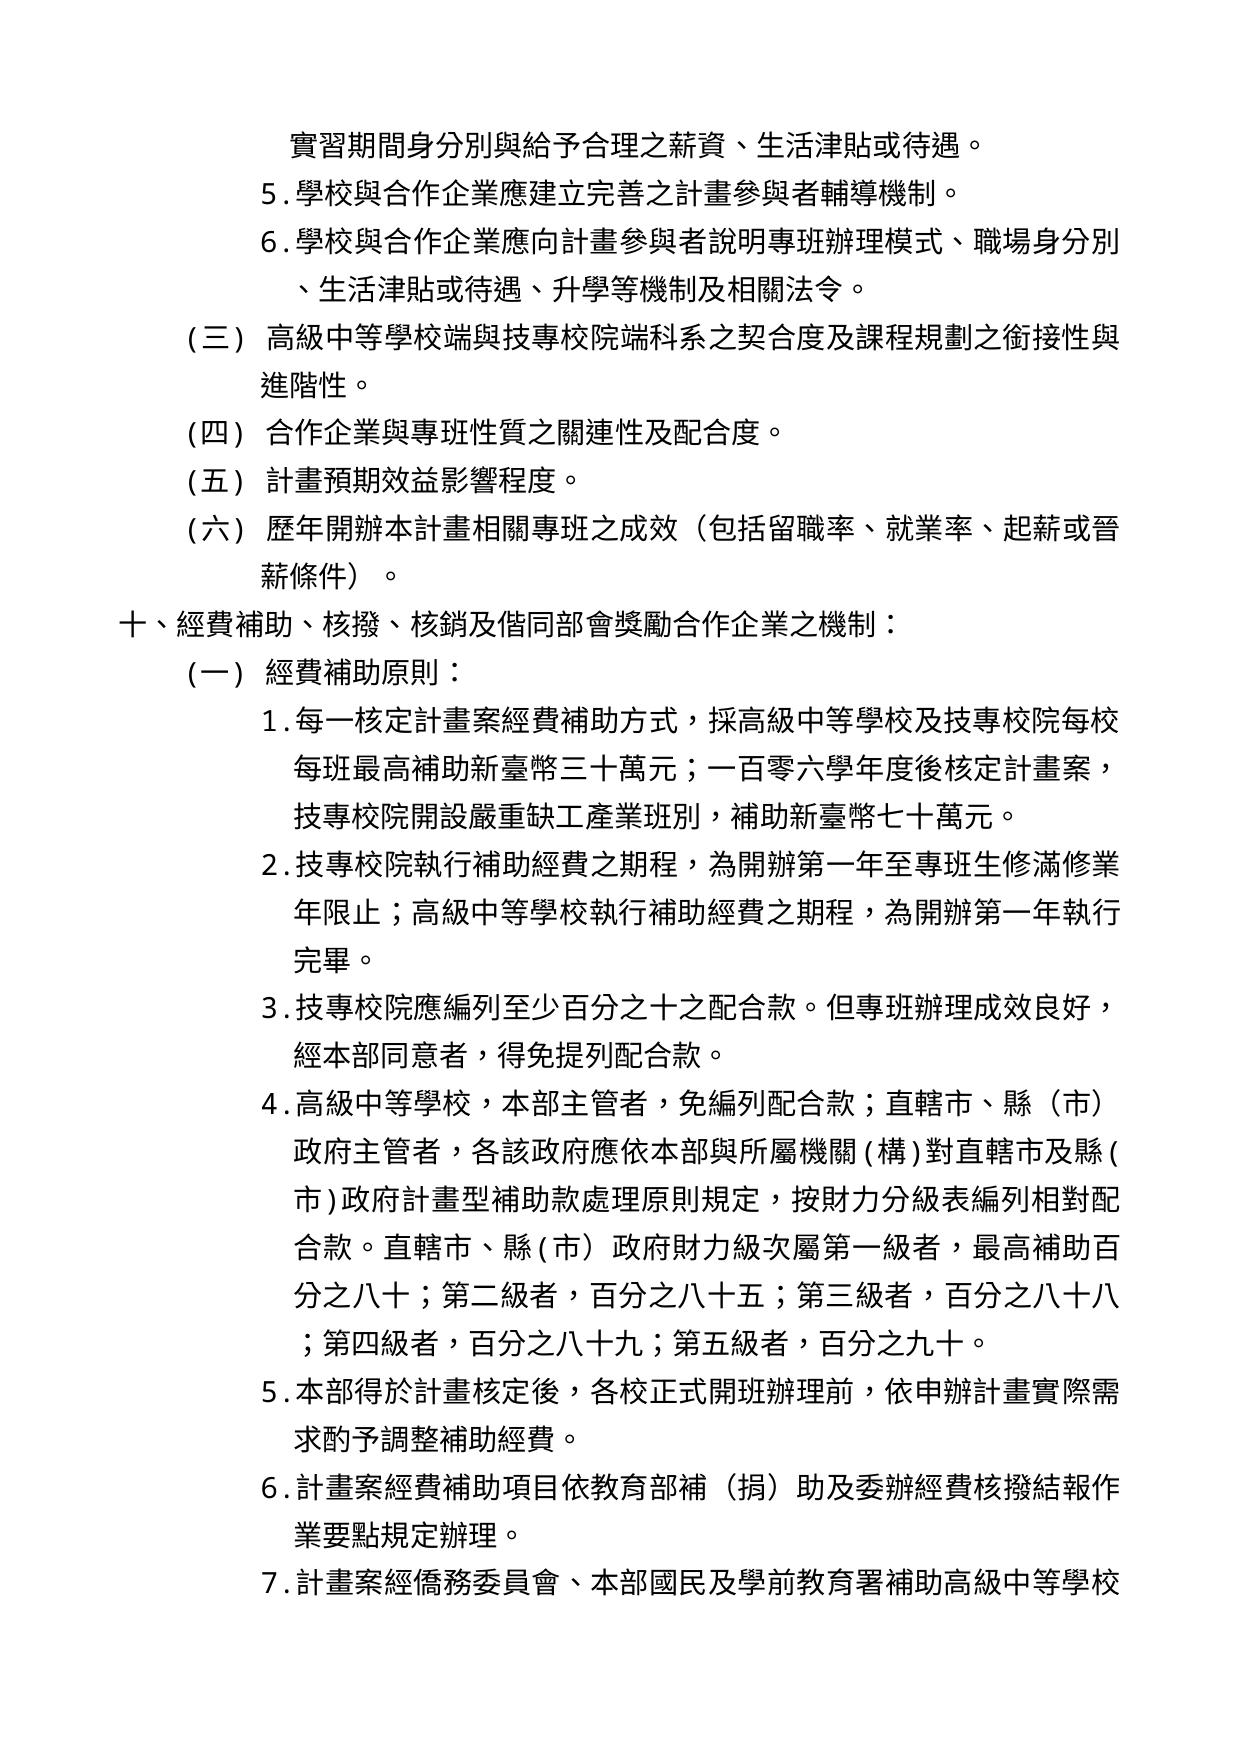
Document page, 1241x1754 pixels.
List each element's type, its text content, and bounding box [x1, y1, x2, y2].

text (五) 計畫預期效益影響程度。 [183, 453, 1122, 501]
text (六) 歷年開辦本計畫相關專班之成效（包括留職率、就業率、起薪或晉薪條件）。 [183, 501, 1122, 597]
text (四) 合作企業與專班性質之關連性及配合度。 [183, 406, 1122, 453]
text 實習期間身分別與給予合理之薪資、生活津貼或待遇。 [260, 118, 1122, 166]
text 7.計畫案經僑務委員會、本部國民及學前教育署補助高級中等學校 [260, 1556, 1122, 1603]
text (三) 高級中等學校端與技專校院端科系之契合度及課程規劃之銜接性與進階性。 [183, 310, 1122, 406]
text 3.技專校院應編列至少百分之十之配合款。但專班辦理成效良好，經本部同意者，得免提列配合款。 [260, 981, 1122, 1076]
text 1.每一核定計畫案經費補助方式，採高級中等學校及技專校院每校每班最高補助新臺幣三十萬元；一百零六學年度後核定計畫案，技專校院開設嚴重缺工產業班別，補助新臺幣七十萬元。 [260, 693, 1122, 837]
text 4.高級中等學校，本部主管者，免編列配合款；直轄市、縣（市）政府主管者，各該政府應依本部與所屬機關(構)對直轄市及縣(市)政府計畫型補助款處理原則規定，按財力分級表編列相對配合款。直轄市、縣(市）政府財力級次屬第一級者，最高補助百分之八十；第二級者，百分之八十五；第三級者，百分之八十八；第四級者，百分之八十九；第五級者，百分之九十。 [260, 1076, 1122, 1364]
list 經費補助、核撥、核銷及偕同部會獎勵合作企業之機制： [118, 597, 1122, 645]
text 5.學校與合作企業應建立完善之計畫參與者輔導機制。 [260, 166, 1122, 214]
text 2.技專校院執行補助經費之期程，為開辦第一年至專班生修滿修業年限止；高級中等學校執行補助經費之期程，為開辦第一年執行完畢。 [260, 837, 1122, 981]
text 6.學校與合作企業應向計畫參與者說明專班辦理模式、職場身分別、生活津貼或待遇、升學等機制及相關法令。 [260, 214, 1122, 310]
text 6.計畫案經費補助項目依教育部補（捐）助及委辦經費核撥結報作業要點規定辦理。 [260, 1460, 1122, 1556]
text 5.本部得於計畫核定後，各校正式開班辦理前，依申辦計畫實際需求酌予調整補助經費。 [260, 1364, 1122, 1460]
text (一) 經費補助原則： [183, 645, 1122, 693]
